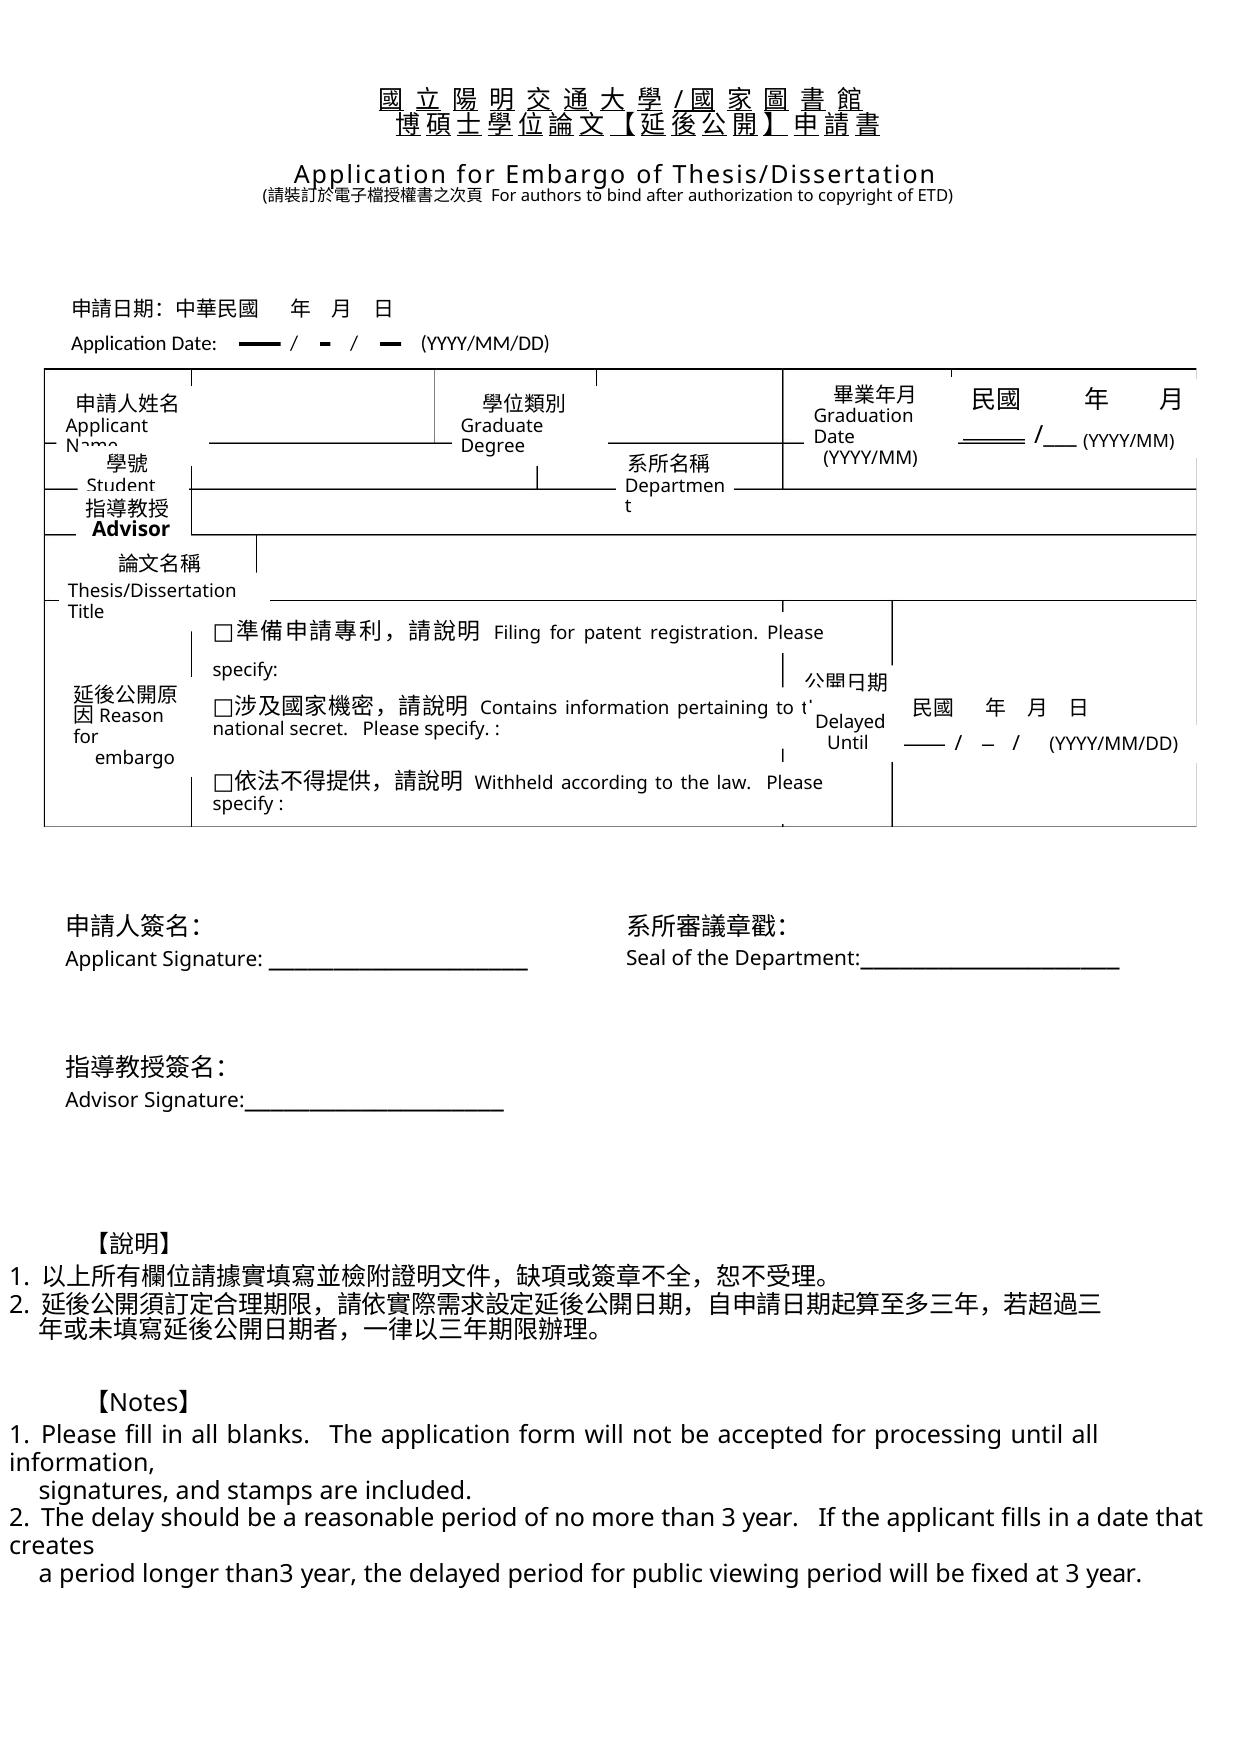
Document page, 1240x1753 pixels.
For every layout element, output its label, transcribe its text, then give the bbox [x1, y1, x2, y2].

text (YYYY/MM/DD) [1049, 734, 1197, 754]
text 年 [1084, 388, 1129, 413]
text a period longer than3 year, the delayed period for public viewing period will be fixed at 3 year. [38, 1560, 1231, 1588]
text specify: [212, 660, 282, 681]
text 年 [290, 299, 322, 320]
text /___ (YYYY/MM) [1034, 424, 1210, 449]
text 月 [331, 299, 364, 320]
text 1. 以上所有欄位請據實填寫並檢附證明文件，缺項或簽章不全，恕不受理。 [9, 1263, 1231, 1291]
text 國 家 圖 書 館 [686, 88, 937, 113]
text 2. The delay should be a reasonable period of no more than 3 year. If the applicant fills in a date that creates [9, 1505, 1231, 1560]
text 論文名稱 [149, 554, 174, 572]
text Application Date: [71, 330, 230, 355]
text 申請日期：中華民國 [71, 299, 272, 320]
text 【說明】 [103, 1233, 147, 1254]
text 論文名稱 [168, 554, 185, 572]
text 日 [1068, 698, 1103, 719]
text Student ID [86, 476, 180, 491]
text 公開日期 [804, 674, 827, 687]
text 年 [985, 698, 1018, 719]
text 系所名稱 [627, 455, 725, 476]
text 申請人姓名 [75, 395, 201, 416]
text 指導教授 [85, 500, 182, 521]
text 日 [373, 299, 407, 320]
text 月 [1159, 388, 1204, 413]
text Graduate Degree [460, 416, 600, 457]
text national secret. Please specify. : [212, 719, 806, 740]
text (YYYY/MM/DD) [420, 330, 564, 355]
text 公開日期 [856, 674, 901, 695]
text 博 碩 士 學 位 論 文 【 延 後 公 開 】 申 請 書 [395, 113, 937, 138]
text 年或未填寫延後公開日期者，一律以三年期限辦理。 [38, 1319, 1231, 1344]
text 畢業年月 [834, 386, 949, 406]
text 論文名稱 [185, 554, 215, 572]
text 延後公開原 [73, 686, 193, 706]
text Thesis/Dissertation Title [68, 581, 262, 623]
text 系所審議章戳： [626, 915, 1172, 940]
text □涉及國家機密，請說明 Contains information pertaining to the [212, 696, 847, 719]
text 【說明】 [84, 1233, 101, 1254]
text 月 [1027, 698, 1060, 719]
text Until [827, 733, 888, 753]
text 指導教授簽名： [65, 1057, 564, 1082]
text / [350, 330, 371, 355]
text / [954, 732, 973, 755]
text / [290, 330, 311, 355]
text Delayed [815, 712, 888, 733]
text specify : [212, 794, 848, 815]
picture [43, 368, 1197, 827]
text 學位類別 [482, 395, 600, 416]
text (請裝訂於電子檔授權書之次頁 For authors to bind after authorization to copyright of ETD) [262, 188, 1088, 205]
text 國 立 陽 明 交 通 大 學 / [379, 88, 692, 113]
text (YYYY/MM) [823, 448, 949, 468]
text / [1012, 732, 1031, 755]
picture [320, 342, 331, 346]
text Advisor Signature:____________________ [65, 1082, 564, 1114]
text Graduation Date [813, 406, 949, 448]
text 申請人簽名： [65, 916, 588, 941]
text 學號 [106, 455, 180, 476]
text Applicant Name [65, 416, 201, 457]
picture [239, 342, 281, 346]
text embargo [94, 748, 193, 768]
text 1. Please fill in all blanks. The application form will not be accepted for processing until all information, [9, 1422, 1231, 1477]
text Seal of the Department:____________________ [626, 940, 1172, 972]
text 民國 [912, 698, 968, 719]
text 2. 延後公開須訂定合理期限，請依實際需求設定延後公閞日期，自申請日期起算至多三年，若超過三 [9, 1291, 1231, 1319]
text 民國 [971, 388, 1041, 413]
text Applicant Signature: ____________________ [65, 941, 588, 973]
text 因 Reason for [73, 706, 193, 748]
text 【說明】 [167, 1233, 204, 1254]
text signatures, and stamps are included. [38, 1477, 1231, 1505]
text □準備申請專利，請說明 Filing for patent registration. Please [212, 621, 847, 644]
text 【Notes】 [84, 1389, 212, 1413]
text Application for Embargo of Thesis/Dissertation [293, 163, 1088, 188]
text 論文名稱 [118, 554, 148, 572]
text 【說明】 [157, 1233, 165, 1254]
picture [380, 342, 402, 346]
text □依法不得提供，請說明 Withheld according to the law. Please [212, 771, 848, 794]
text Department [624, 476, 725, 517]
text Advisor [92, 521, 182, 540]
